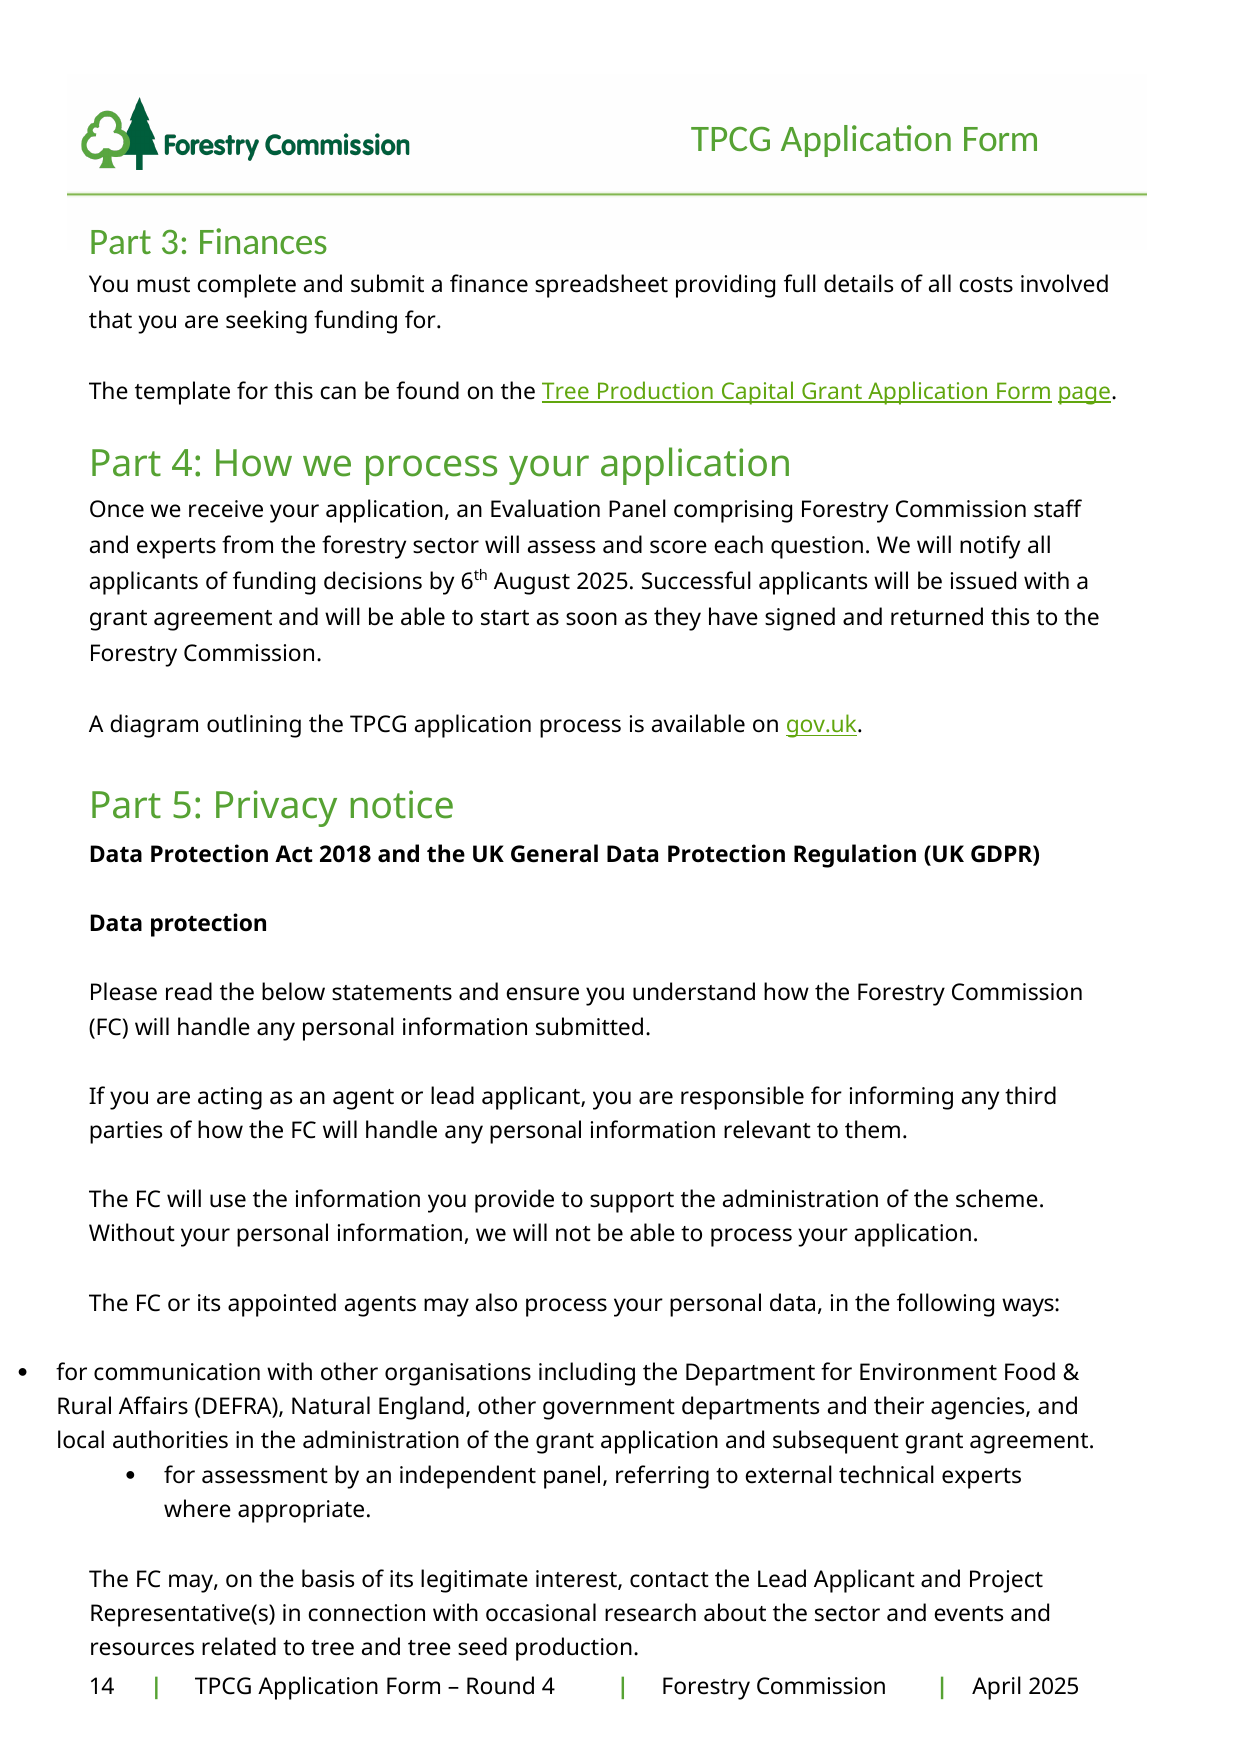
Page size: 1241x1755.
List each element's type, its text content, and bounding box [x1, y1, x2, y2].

subtitle Part 4: How we process your application [88, 436, 1166, 487]
list for communication with other organisations including the Department for Environment Food & Rural Affairs (DEFRA), Natural England, other government departments and their agencies, and local authorities in the administration of the grant application and subsequent grant agreement. [19, 1356, 1104, 1456]
text Please read the below statements and ensure you understand how the Forestry Commission (FC) will handle any personal information submitted. [88, 976, 1127, 1042]
text The FC or its appointed agents may also process your personal data, in the following ways: [89, 1287, 1127, 1318]
text Data protection [88, 907, 1166, 938]
text The FC may, on the basis of its legitimate interest, contact the Lead Applicant and Project Representative(s) in connection with occasional research about the sector and events and resources related to tree and tree seed production. [89, 1563, 1109, 1663]
text If you are acting as an agent or lead applicant, you are responsible for informing any third parties of how the FC will handle any personal information relevant to them. [88, 1079, 1109, 1145]
text You must complete and submit a finance spreadsheet providing full details of all costs involved that you are seeking funding for. [88, 268, 1127, 335]
text A diagram outlining the TPCG application process is available on gov.uk. [89, 708, 1166, 739]
text The FC will use the information you provide to support the administration of the scheme. Without your personal information, we will not be able to process your application. [89, 1183, 1127, 1249]
subtitle Part 5: Privacy notice [88, 778, 1166, 829]
text Data Protection Act 2018 and the UK General Data Protection Regulation (UK GDPR) [88, 838, 1127, 869]
list for assessment by an independent panel, referring to external technical experts where appropriate. [126, 1459, 1086, 1524]
text Once we receive your application, an Evaluation Panel comprising Forestry Commission staff and experts from the forestry sector will assess and score each question. We will notify all applicants of funding decisions by 6th August 2025. Successful applicants will be issued with a grant agreement and will be able to start as soon as they have signed and returned this to the Forestry Commission. [88, 493, 1127, 668]
text The template for this can be found on the Tree Production Capital Grant Application Form page. [88, 375, 1127, 406]
